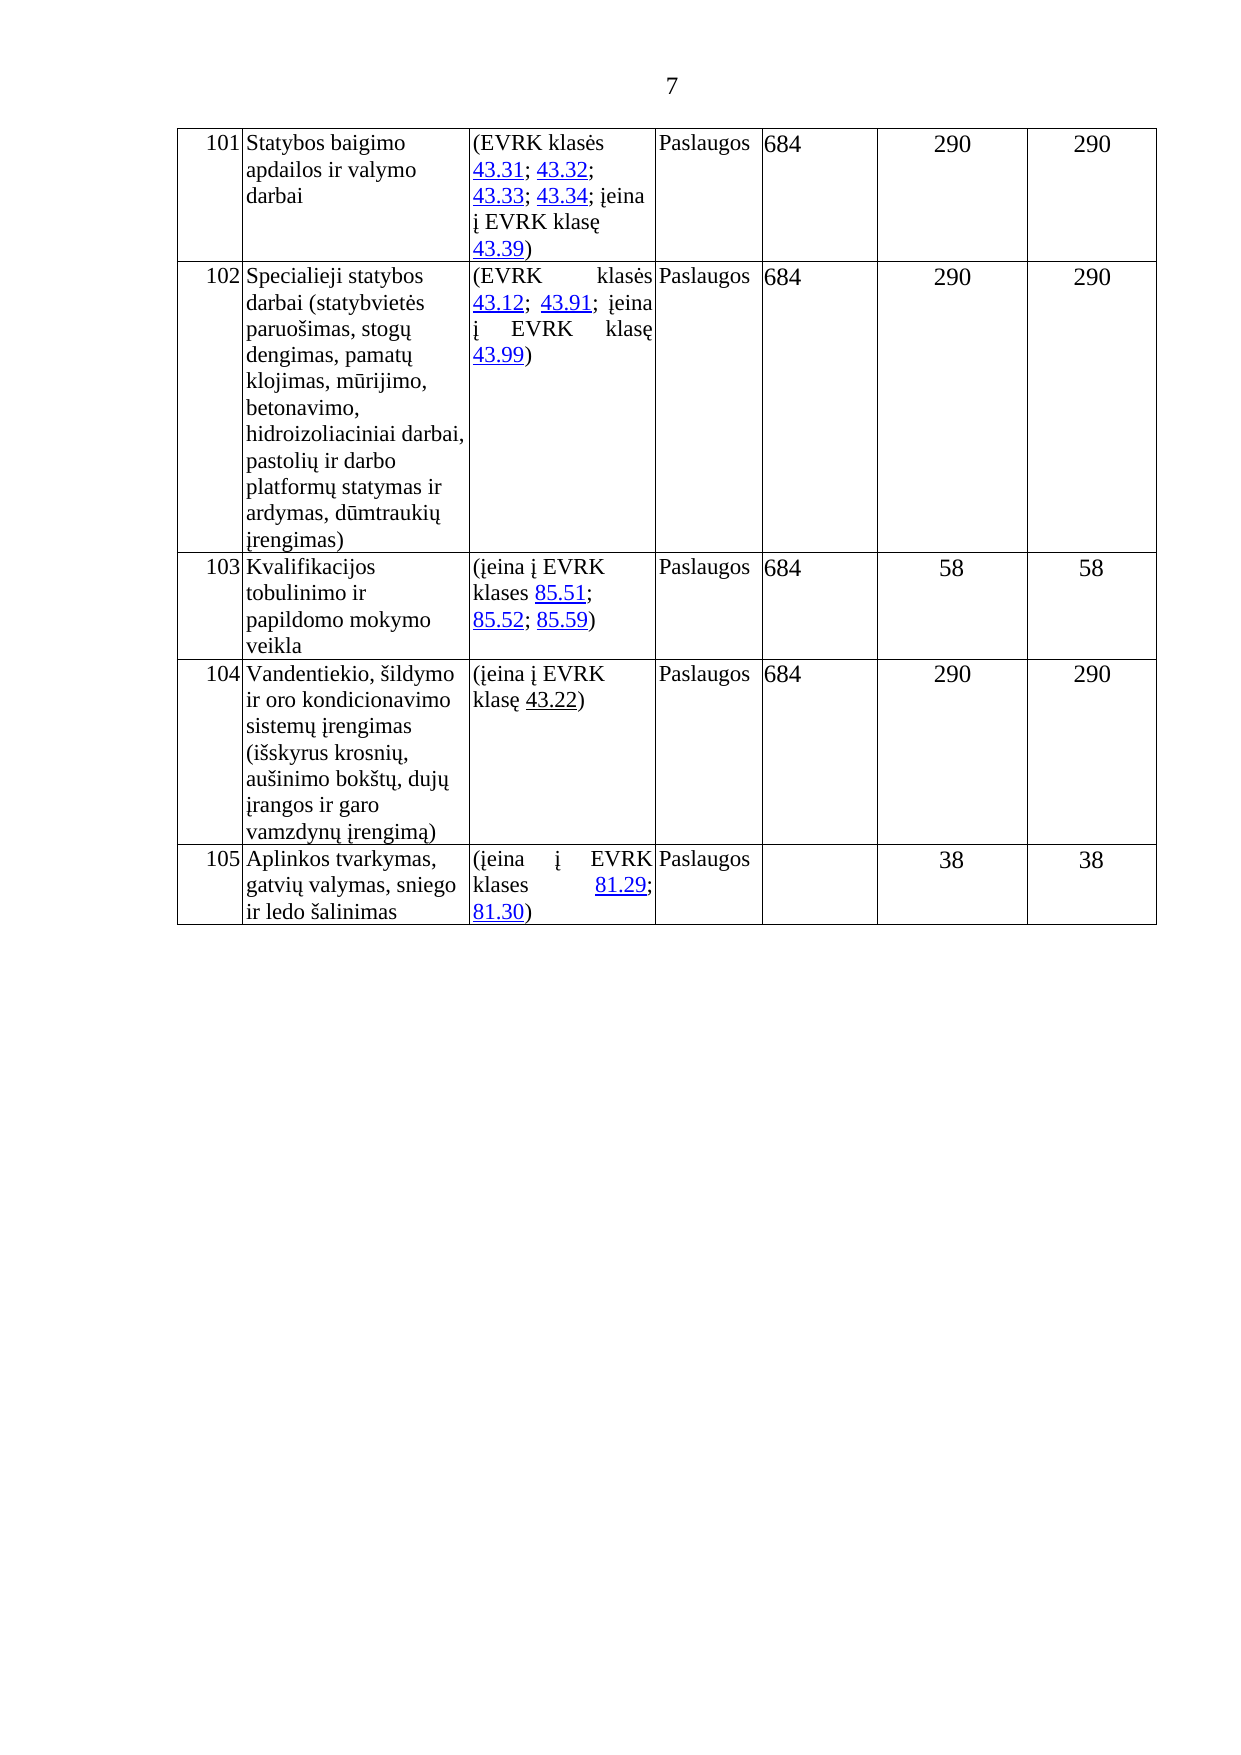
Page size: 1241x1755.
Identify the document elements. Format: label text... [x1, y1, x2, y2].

table_cell Statybos baigimo apdailos ir valymo darbai [243, 129, 469, 261]
table_cell 684 [763, 660, 877, 844]
table_cell 38 [878, 845, 1027, 924]
table_cell 290 [1028, 262, 1156, 552]
table_cell 58 [878, 553, 1027, 658]
table_cell 290 [878, 129, 1027, 261]
table_cell 58 [1028, 553, 1156, 658]
table_cell 101 [178, 129, 242, 261]
table_cell Kvalifikacijos tobulinimo ir papildomo mokymo veikla [243, 553, 469, 658]
table_cell [763, 845, 877, 924]
table_cell 105 [178, 845, 242, 924]
table_cell 684 [763, 129, 877, 261]
table_cell Paslaugos [656, 553, 762, 658]
table_cell 102 [178, 262, 242, 552]
table_cell 38 [1028, 845, 1156, 924]
table_cell Vandentiekio, šildymo ir oro kondicionavimo sistemų įrengimas (išskyrus krosnių, aušinimo bokštų, dujų įrangos ir garo vamzdynų įrengimą) [243, 660, 469, 844]
table_cell Paslaugos [656, 262, 762, 552]
table_cell (EVRK klasės 43.31; 43.32; 43.33; 43.34; įeina į EVRK klasę 43.39) [470, 129, 655, 261]
table_cell (EVRK klasės 43.12; 43.91; įeina į EVRK klasę 43.99) [470, 262, 655, 552]
table_cell 684 [763, 553, 877, 658]
table_cell Paslaugos [656, 660, 762, 844]
table_cell (įeina į EVRK klases 85.51; 85.52; 85.59) [470, 553, 655, 658]
table_cell 104 [178, 660, 242, 844]
table_cell (įeina į EVRK klasę 43.22) [470, 660, 655, 844]
table_cell 290 [878, 660, 1027, 844]
table_cell 684 [763, 262, 877, 552]
table_cell Specialieji statybos darbai (statybvietės paruošimas, stogų dengimas, pamatų klojimas, mūrijimo, betonavimo, hidroizoliaciniai darbai, pastolių ir darbo platformų statymas ir ardymas, dūmtraukių įrengimas) [243, 262, 469, 552]
table_cell 103 [178, 553, 242, 658]
table_cell Aplinkos tvarkymas, gatvių valymas, sniego ir ledo šalinimas [243, 845, 469, 924]
table_cell Paslaugos [656, 129, 762, 261]
table_cell 290 [1028, 660, 1156, 844]
table_cell 290 [1028, 129, 1156, 261]
table_cell 290 [878, 262, 1027, 552]
table_cell Paslaugos [656, 845, 762, 924]
table_cell (įeina į EVRK klases 81.29; 81.30) [470, 845, 655, 924]
